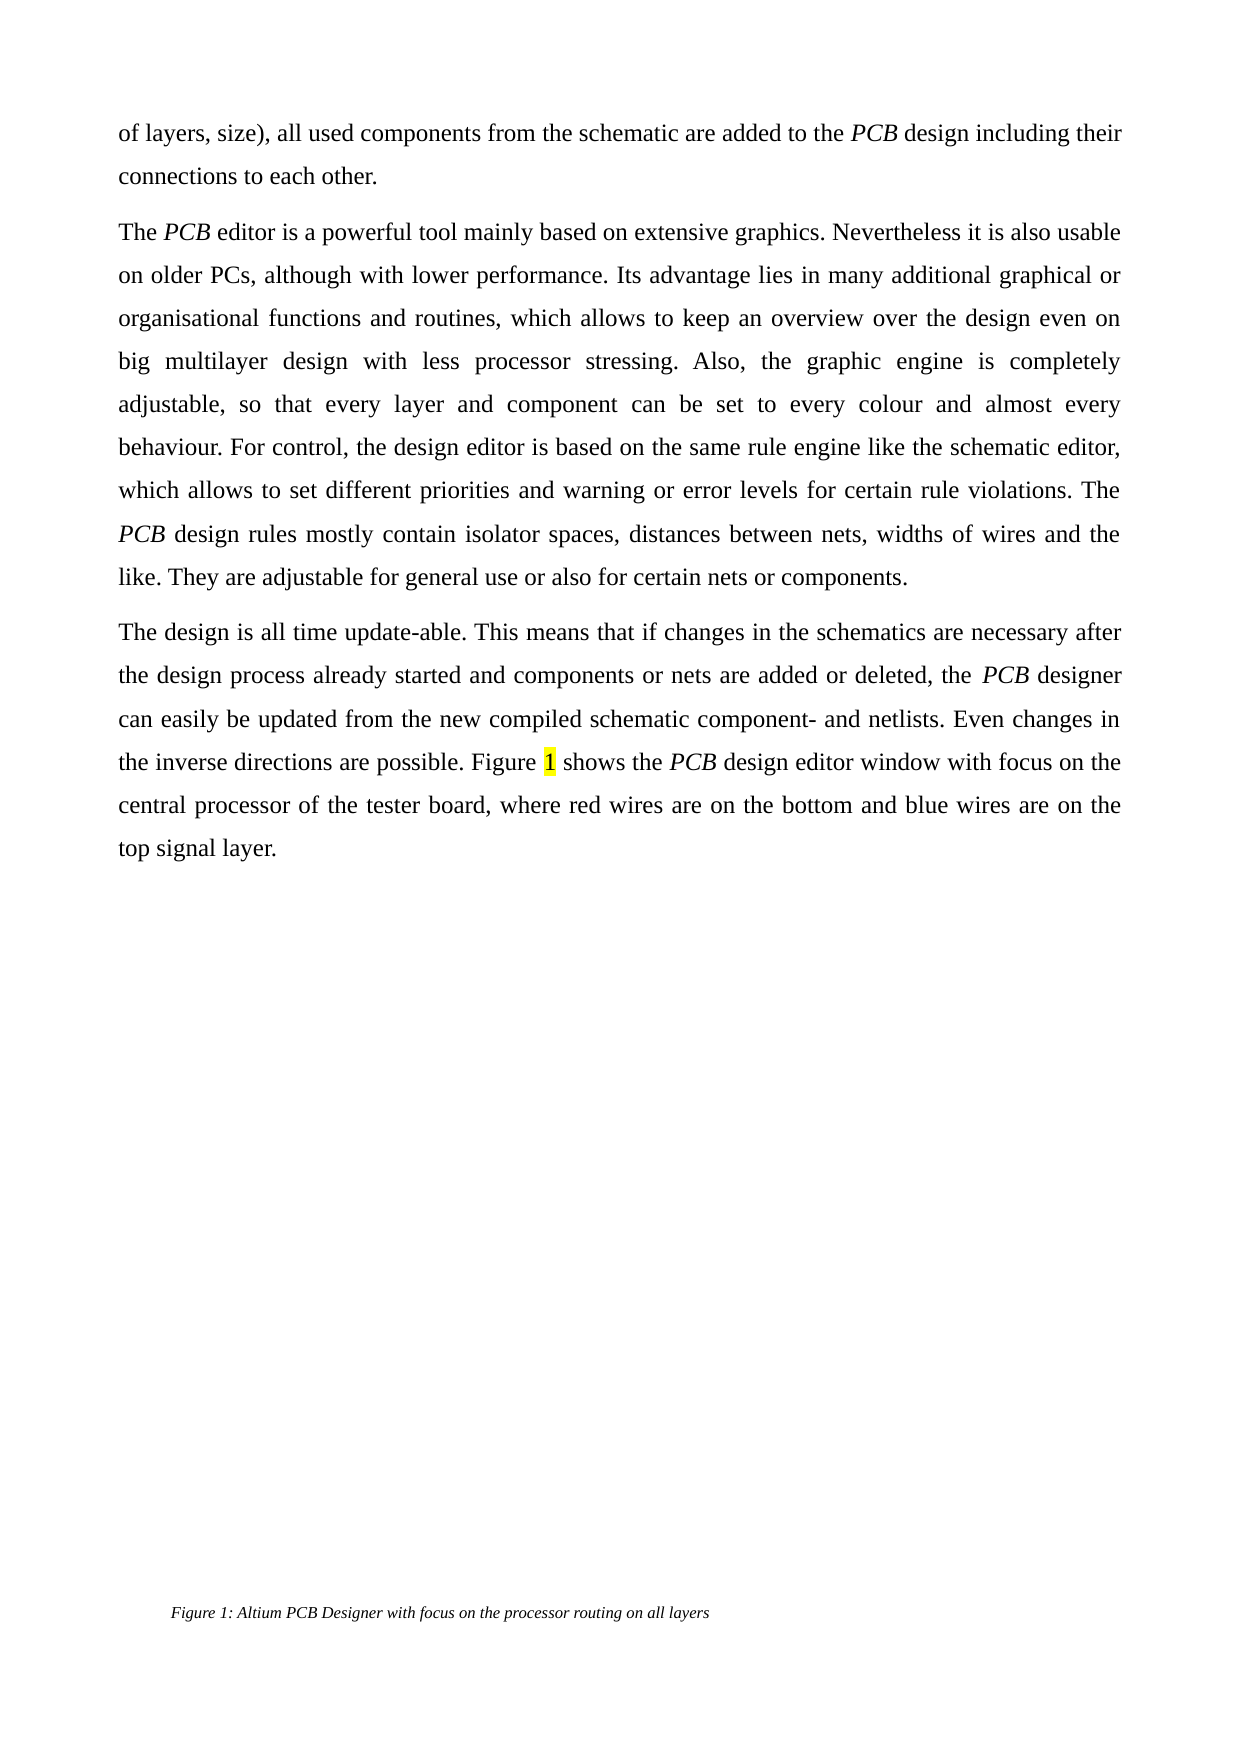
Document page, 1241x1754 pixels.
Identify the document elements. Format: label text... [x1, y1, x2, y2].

text of layers, size), all used components from the schematic are added to the PCB design including their connections to each other. [118, 118, 1122, 190]
text The PCB editor is a powerful tool mainly based on extensive graphics. Nevertheless it is also usable on older PCs, although with lower performance. Its advantage lies in many additional graphical or organisational functions and routines, which allows to keep an overview over the design even on big multilayer design with less processor stressing. Also, the graphic engine is completely adjustable, so that every layer and component can be set to every colour and almost every behaviour. For control, the design editor is based on the same rule engine like the schematic editor, which allows to set different priorities and warning or error levels for certain rule violations. The PCB design rules mostly contain isolator spaces, distances between nets, widths of wires and the like. They are adjustable for general use or also for certain nets or components. [118, 217, 1122, 591]
text Figure 1: Altium PCB Designer with focus on the processor routing on all layers [171, 901, 1069, 1622]
text The design is all time update-able. This means that if changes in the schematics are necessary after the design process already started and components or nets are added or deleted, the PCB designer can easily be updated from the new compiled schematic component- and netlists. Even changes in the inverse directions are possible. Figure 1 shows the PCB design editor window with focus on the central processor of the tester board, where red wires are on the bottom and blue wires are on the top signal layer. [118, 617, 1122, 862]
